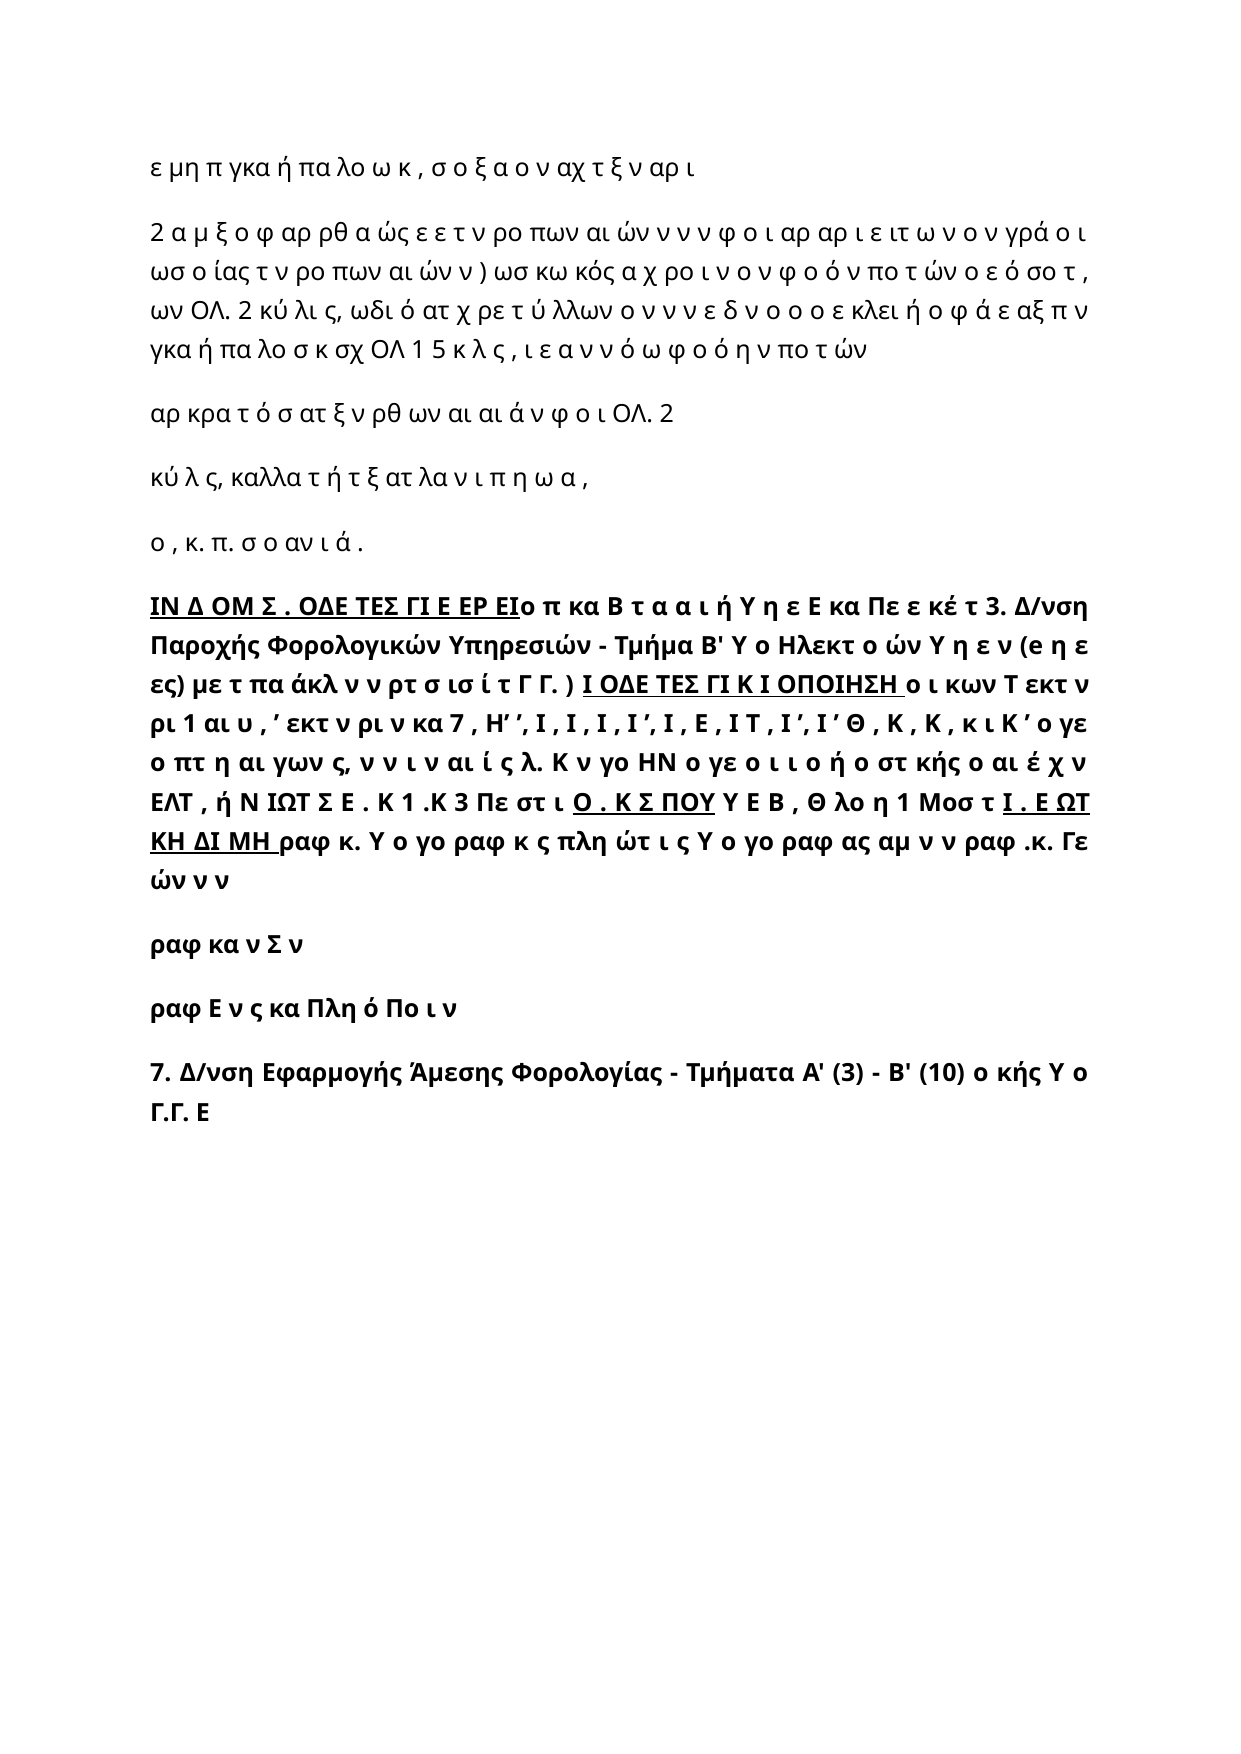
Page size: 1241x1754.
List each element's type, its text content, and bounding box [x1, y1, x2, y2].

text ΙΝ Δ ΟΜ Σ . ΟΔΕ ΤΕΣ ΓΙ Ε ΕΡ ΕΙο π κα Β τ α α ι ή Υ η ε Ε κα Πε ε κέ τ 3. Δ/νση Παροχής Φορολογικών Υπηρεσιών - Τμήμα Β' Υ ο Ηλεκτ ο ών Υ η ε ν (e η ε ες) με τ πα άκλ ν ν ρτ σ ισ ί τ Γ Γ. ) Ι ΟΔΕ ΤΕΣ ΓΙ Κ Ι ΟΠΟΙΗΣΗ ο ι κων Τ εκτ ν ρι 1 αι υ , ’ εκτ ν ρι ν κα 7 , Η’ ’, Ι , Ι , Ι , Ι ’, Ι , Ε , Ι Τ , Ι ’, Ι ’ Θ , Κ , Κ , κ ι Κ ’ ο γε ο πτ η αι γων ς, ν ν ι ν αι ί ς λ. Κ ν γο ΗΝ ο γε ο ι ι ο ή ο στ κής ο αι έ χ ν ΕΛΤ , ή Ν ΙΩΤ Σ Ε . Κ 1 .Κ 3 Πε στ ι Ο . Κ Σ ΠΟΥ Υ Ε Β , Θ λο η 1 Μοσ τ Ι . Ε ΩΤ ΚΗ ΔΙ ΜΗ ραφ κ. Υ ο γο ραφ κ ς πλη ώτ ι ς Υ ο γο ραφ ας αμ ν ν ραφ .κ. Γε ών ν ν [150, 588, 1090, 897]
text ραφ Ε ν ς κα Πλη ό Πο ι ν [150, 991, 1090, 1025]
text ο , κ. π. σ ο αν ι ά . [150, 524, 1090, 558]
text αρ κρα τ ό σ ατ ξ ν ρθ ων αι αι ά ν φ ο ι ΟΛ. 2 [150, 396, 1090, 430]
text 2 α μ ξ ο φ αρ ρθ α ώς ε ε τ ν ρο πων αι ών ν ν ν φ ο ι αρ αρ ι ε ιτ ω ν ο ν γρά ο ι ωσ ο ίας τ ν ρο πων αι ών ν ) ωσ κω κός α χ ρο ι ν ο ν φ ο ό ν πο τ ών ο ε ό σο τ , ων ΟΛ. 2 κύ λι ς, ωδι ό ατ χ ρε τ ύ λλων ο ν ν ν ε δ ν ο ο ο ε κλει ή ο φ ά ε αξ π ν γκα ή πα λο σ κ σχ ΟΛ 1 5 κ λ ς , ι ε α ν ν ό ω φ ο ό η ν πο τ ών [150, 214, 1090, 366]
text ε μη π γκα ή πα λο ω κ , σ ο ξ α ο ν αχ τ ξ ν αρ ι [150, 150, 1090, 184]
text 7. Δ/νση Εφαρμογής Άμεσης Φορολογίας - Τμήματα Α' (3) - Β' (10) ο κής Υ ο Γ.Γ. Ε [150, 1055, 1090, 1128]
text κύ λ ς, καλλα τ ή τ ξ ατ λα ν ι π η ω α , [150, 460, 1090, 494]
text ραφ κα ν Σ ν [150, 927, 1090, 961]
